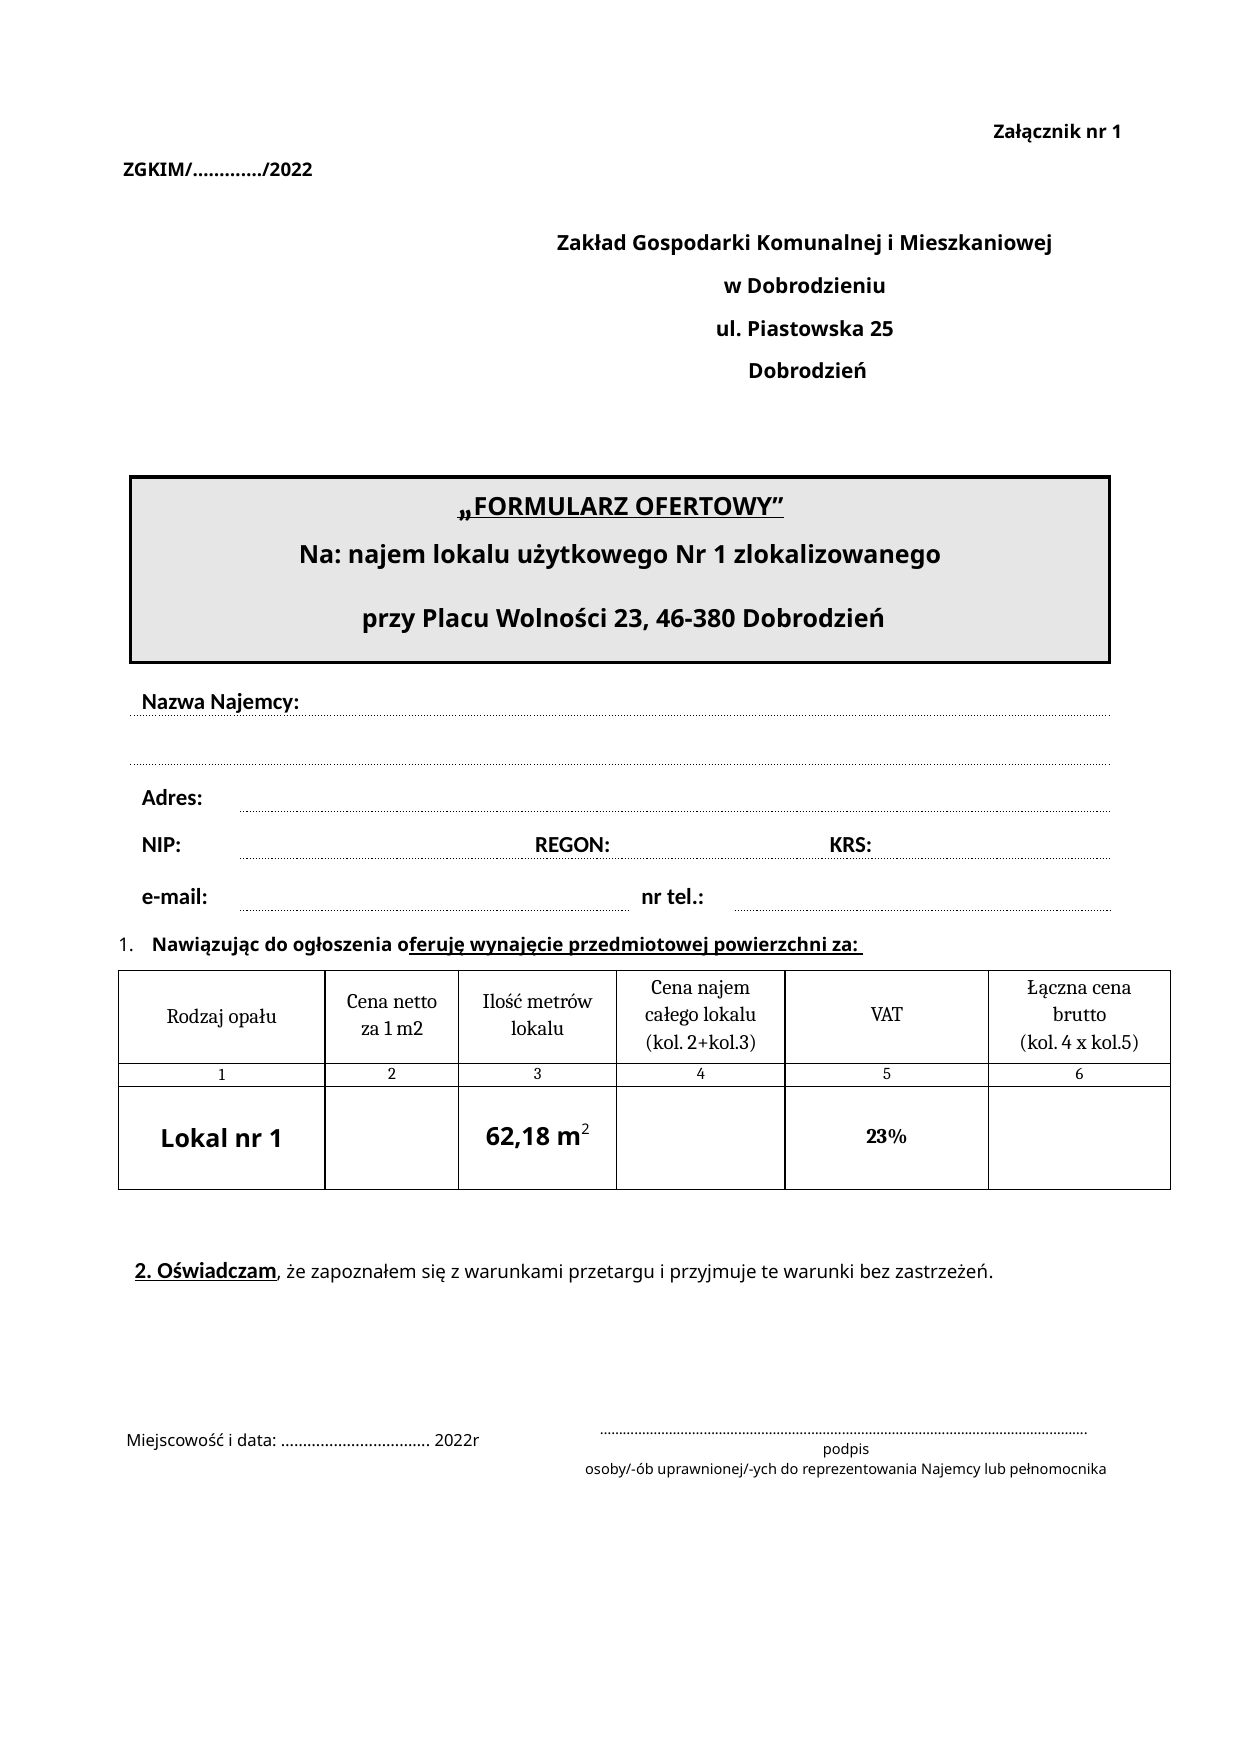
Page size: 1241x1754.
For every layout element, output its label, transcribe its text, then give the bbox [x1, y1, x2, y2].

table_header VAT [786, 971, 988, 1063]
table_cell Lokal nr 1 [119, 1087, 324, 1189]
table_header Cena najem całego lokalu (kol. 2+kol.3) [617, 971, 784, 1063]
table_cell [617, 1087, 784, 1189]
table_cell 4 [617, 1064, 784, 1086]
table_header Łączna cena brutto (kol. 4 x kol.5) [989, 971, 1170, 1063]
text ul. Piastowska 25 [487, 314, 1122, 342]
table_cell ………………………………………………………………………………………………………………. podpis osoby/-ób uprawnionej/-ych do reprezentowania Najemcy lub pełnomocnika [546, 1366, 1146, 1492]
table_cell 6 [989, 1064, 1170, 1086]
table_cell e-mail: [130, 858, 240, 910]
table_header Cena netto za 1 m2 [326, 971, 458, 1063]
text ZGKIM/…………./2022 [118, 156, 1122, 182]
table_cell Nazwa Najemcy: [130, 664, 1110, 715]
table_header 2. Oświadczam, że zapoznałem się z warunkami przetargu i przyjmuje te warunki bez zastrzeżeń. [123, 1232, 1122, 1366]
table_cell [735, 858, 1110, 910]
table_cell [240, 764, 1110, 811]
table_cell 3 [459, 1064, 616, 1086]
table_cell [240, 811, 524, 858]
table_cell 2 [326, 1064, 458, 1086]
table_header [1123, 1232, 1146, 1366]
table_cell [500, 1366, 546, 1492]
table_header „FORMULARZ OFERTOWY” Na: najem lokalu użytkowego Nr 1 zlokalizowanego przy Placu Wolności 23, 46-380 Dobrodzień [132, 479, 1108, 661]
table_cell 1 [119, 1064, 324, 1086]
text Zakład Gospodarki Komunalnej i Mieszkaniowej [487, 228, 1122, 257]
table_cell Adres: [130, 764, 240, 811]
table_cell KRS: [818, 811, 1110, 858]
table_cell [130, 715, 1110, 764]
table_header Rodzaj opału [119, 971, 324, 1063]
table_cell 62,18 m2 [459, 1087, 616, 1189]
table_cell NIP: [130, 811, 240, 858]
text w Dobrodzieniu [487, 271, 1122, 299]
list Nawiązując do ogłoszenia oferuję wynajęcie przedmiotowej powierzchni za: [118, 932, 1122, 957]
table_header [95, 1232, 123, 1366]
table_cell [326, 1087, 458, 1189]
table_header Ilość metrów lokalu [459, 971, 616, 1063]
table_cell 23% [786, 1087, 988, 1189]
table_cell nr tel.: [630, 858, 734, 910]
text Załącznik nr 1 [118, 118, 1122, 144]
table_cell [240, 858, 630, 910]
table_cell [989, 1087, 1170, 1189]
text Dobrodzień [487, 356, 1122, 385]
table_cell 5 [786, 1064, 988, 1086]
table_cell REGON: [524, 811, 734, 858]
table_cell [735, 811, 818, 858]
table_cell Miejscowość i data: ……………………………. 2022r [95, 1366, 499, 1492]
